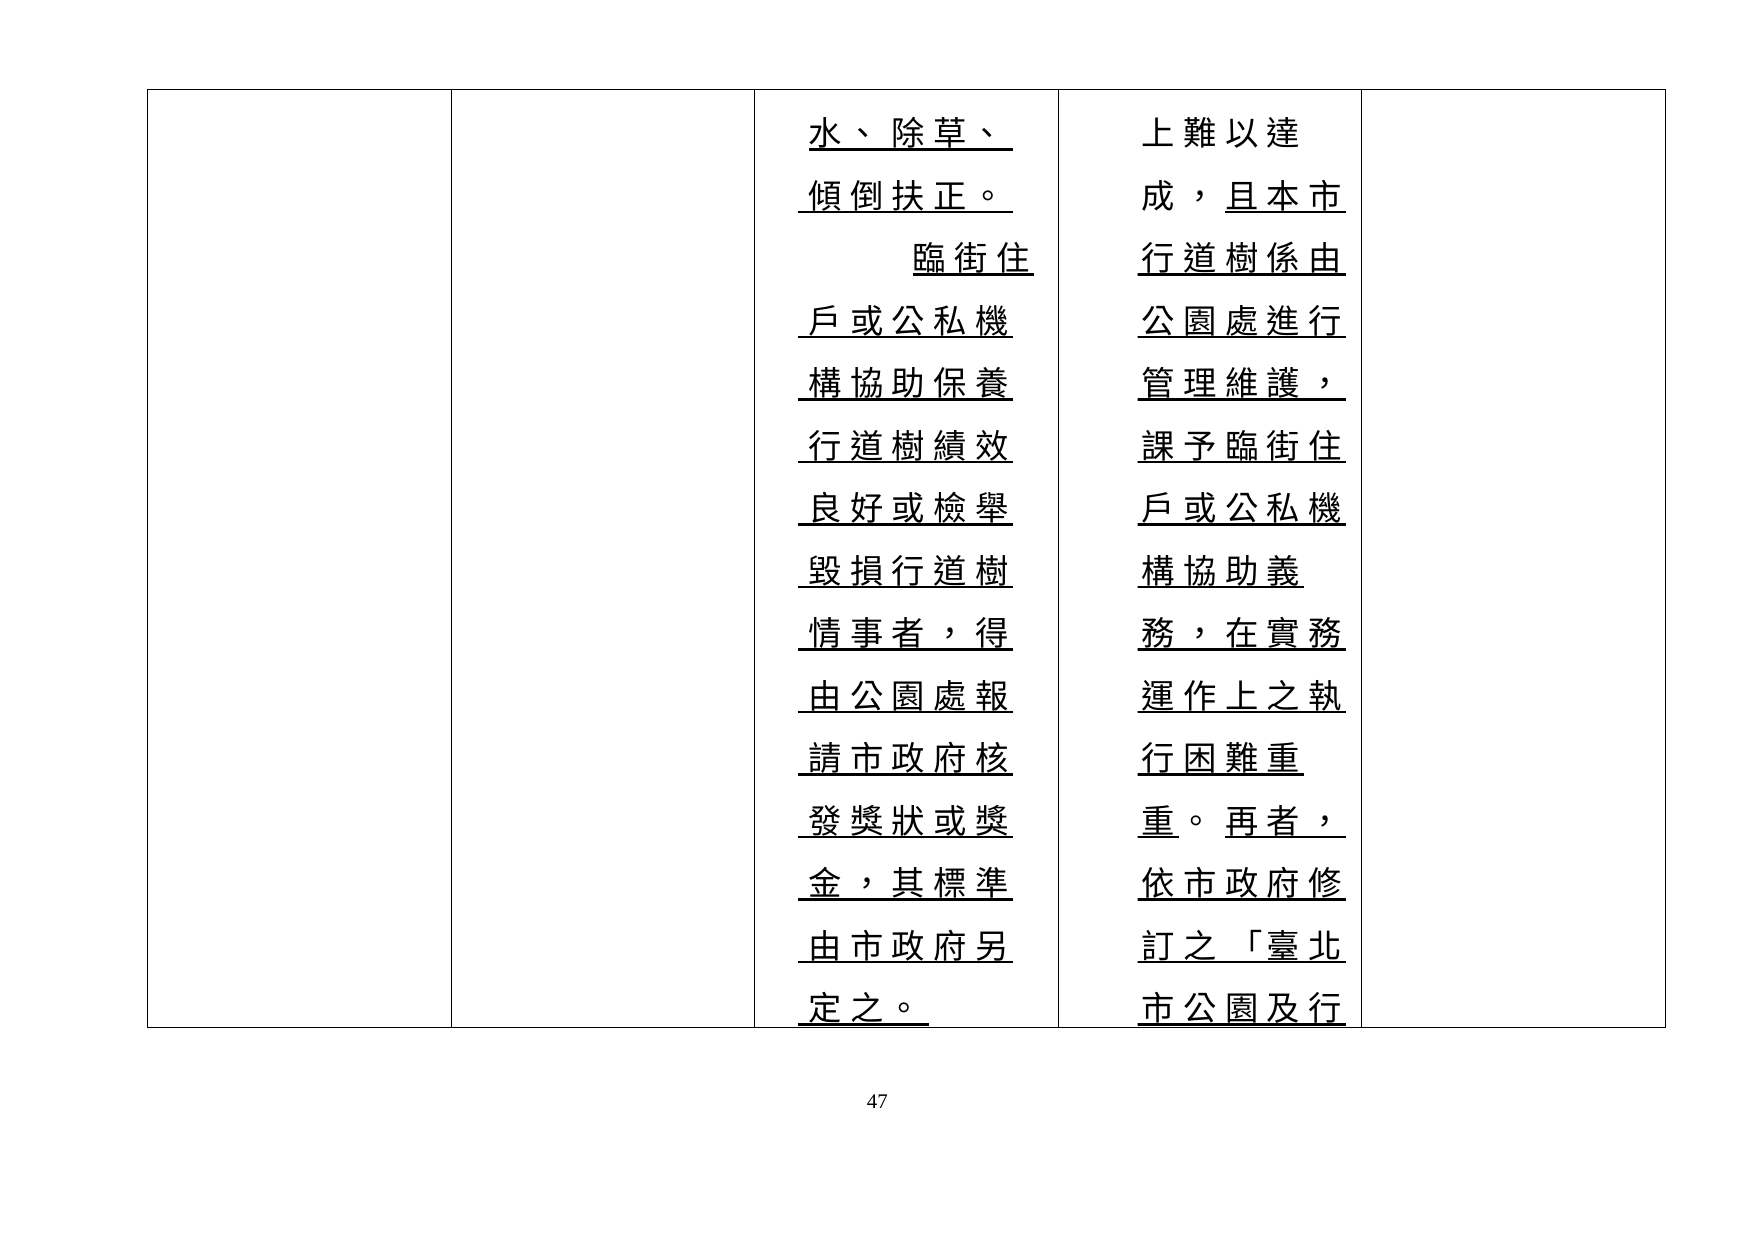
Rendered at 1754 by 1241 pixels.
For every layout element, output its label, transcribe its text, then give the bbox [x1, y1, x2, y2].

table_cell [148, 90, 451, 1027]
table_cell 水、除草、傾倒扶正。 臨街住戶或公私機構協助保養行道樹績效良好或檢舉毀損行道樹情事者，得由公園處報請市政府核發獎狀或獎金，其標準由市政府另定之。 [755, 90, 1058, 1027]
table_cell [1362, 90, 1665, 1027]
table_cell 上難以達成，且本市行道樹係由公園處進行管理維護，課予臨街住戶或公私機構協助義務，在實務運作上之執行困難重重。再者，依市政府修訂之「臺北市公園及行 [1059, 90, 1361, 1027]
table_cell [452, 90, 754, 1027]
